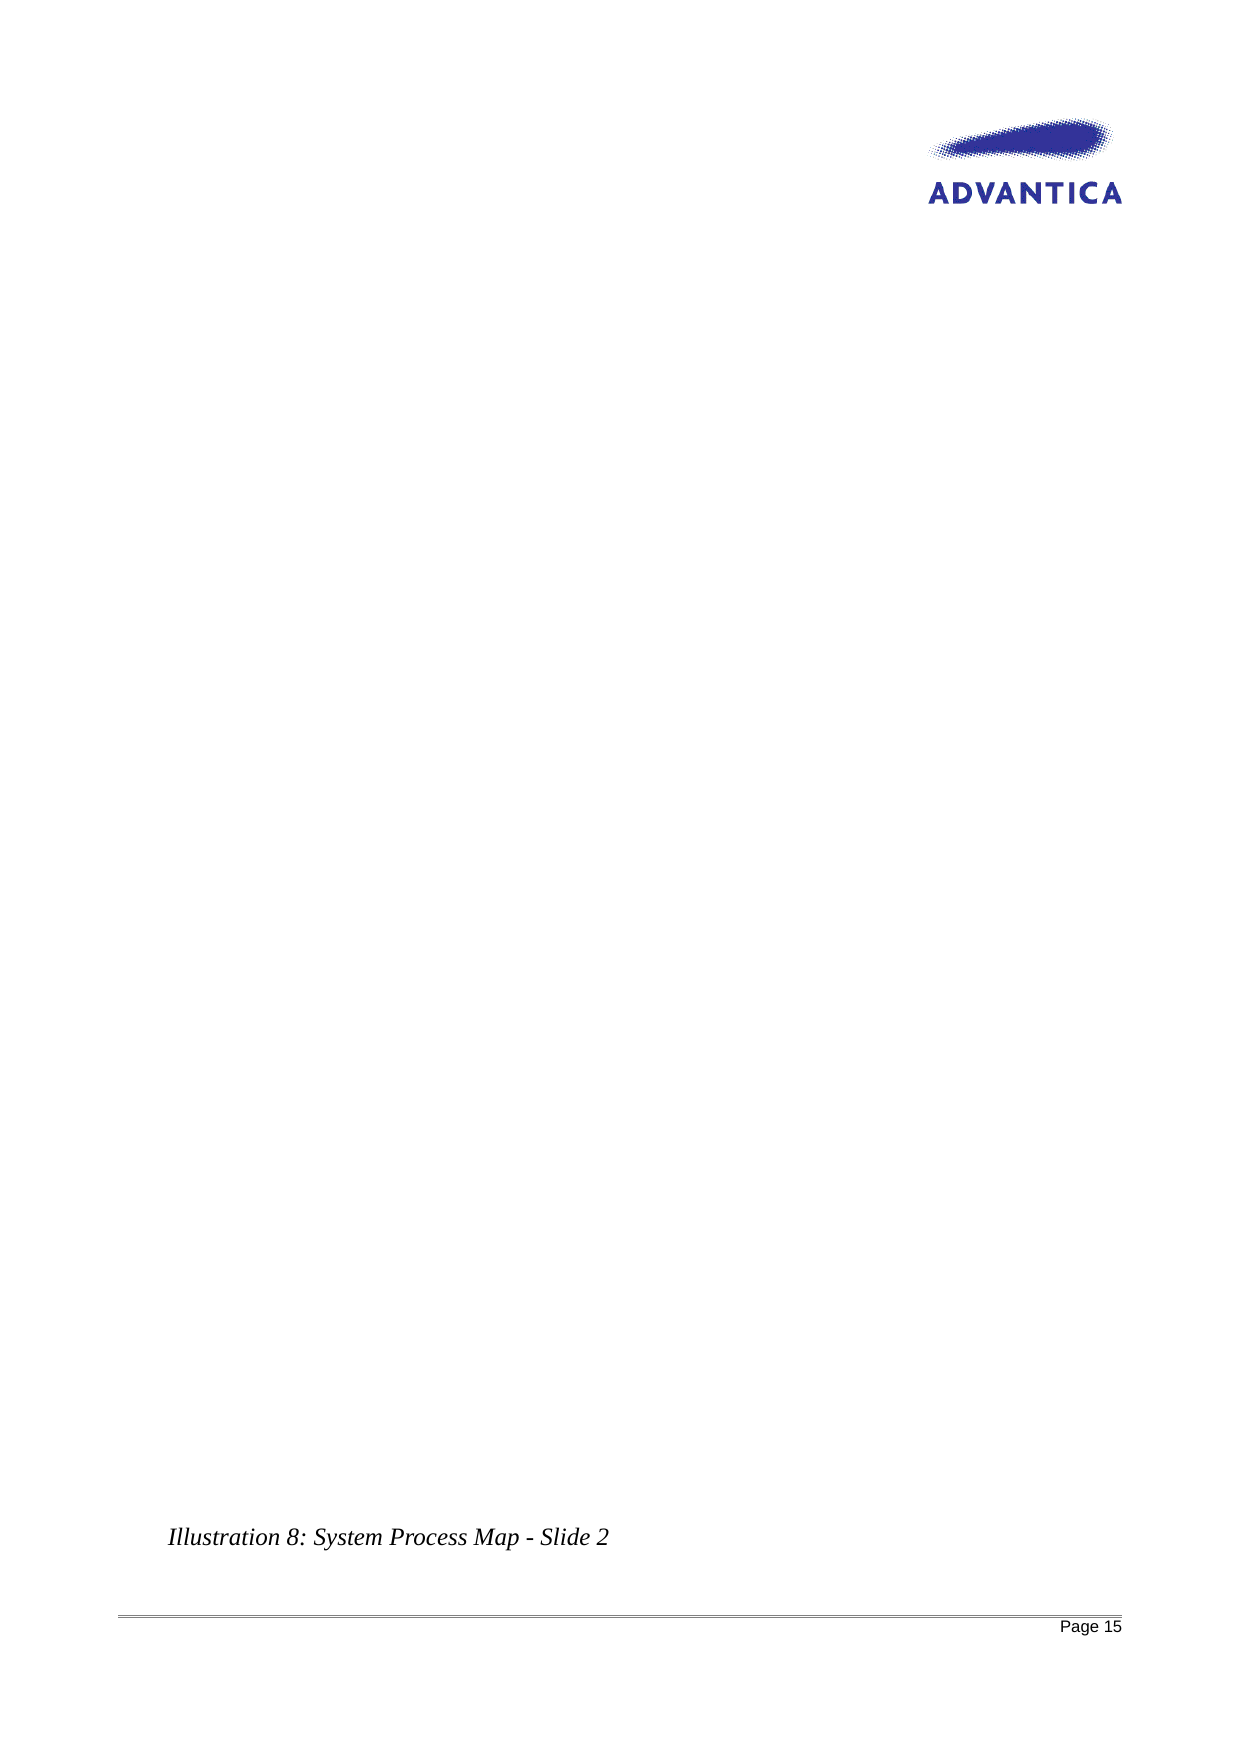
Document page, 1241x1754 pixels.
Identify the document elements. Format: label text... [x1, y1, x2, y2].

picture [927, 118, 1122, 204]
text Illustration 8: System Process Map - Slide 2 [168, 243, 1072, 1551]
